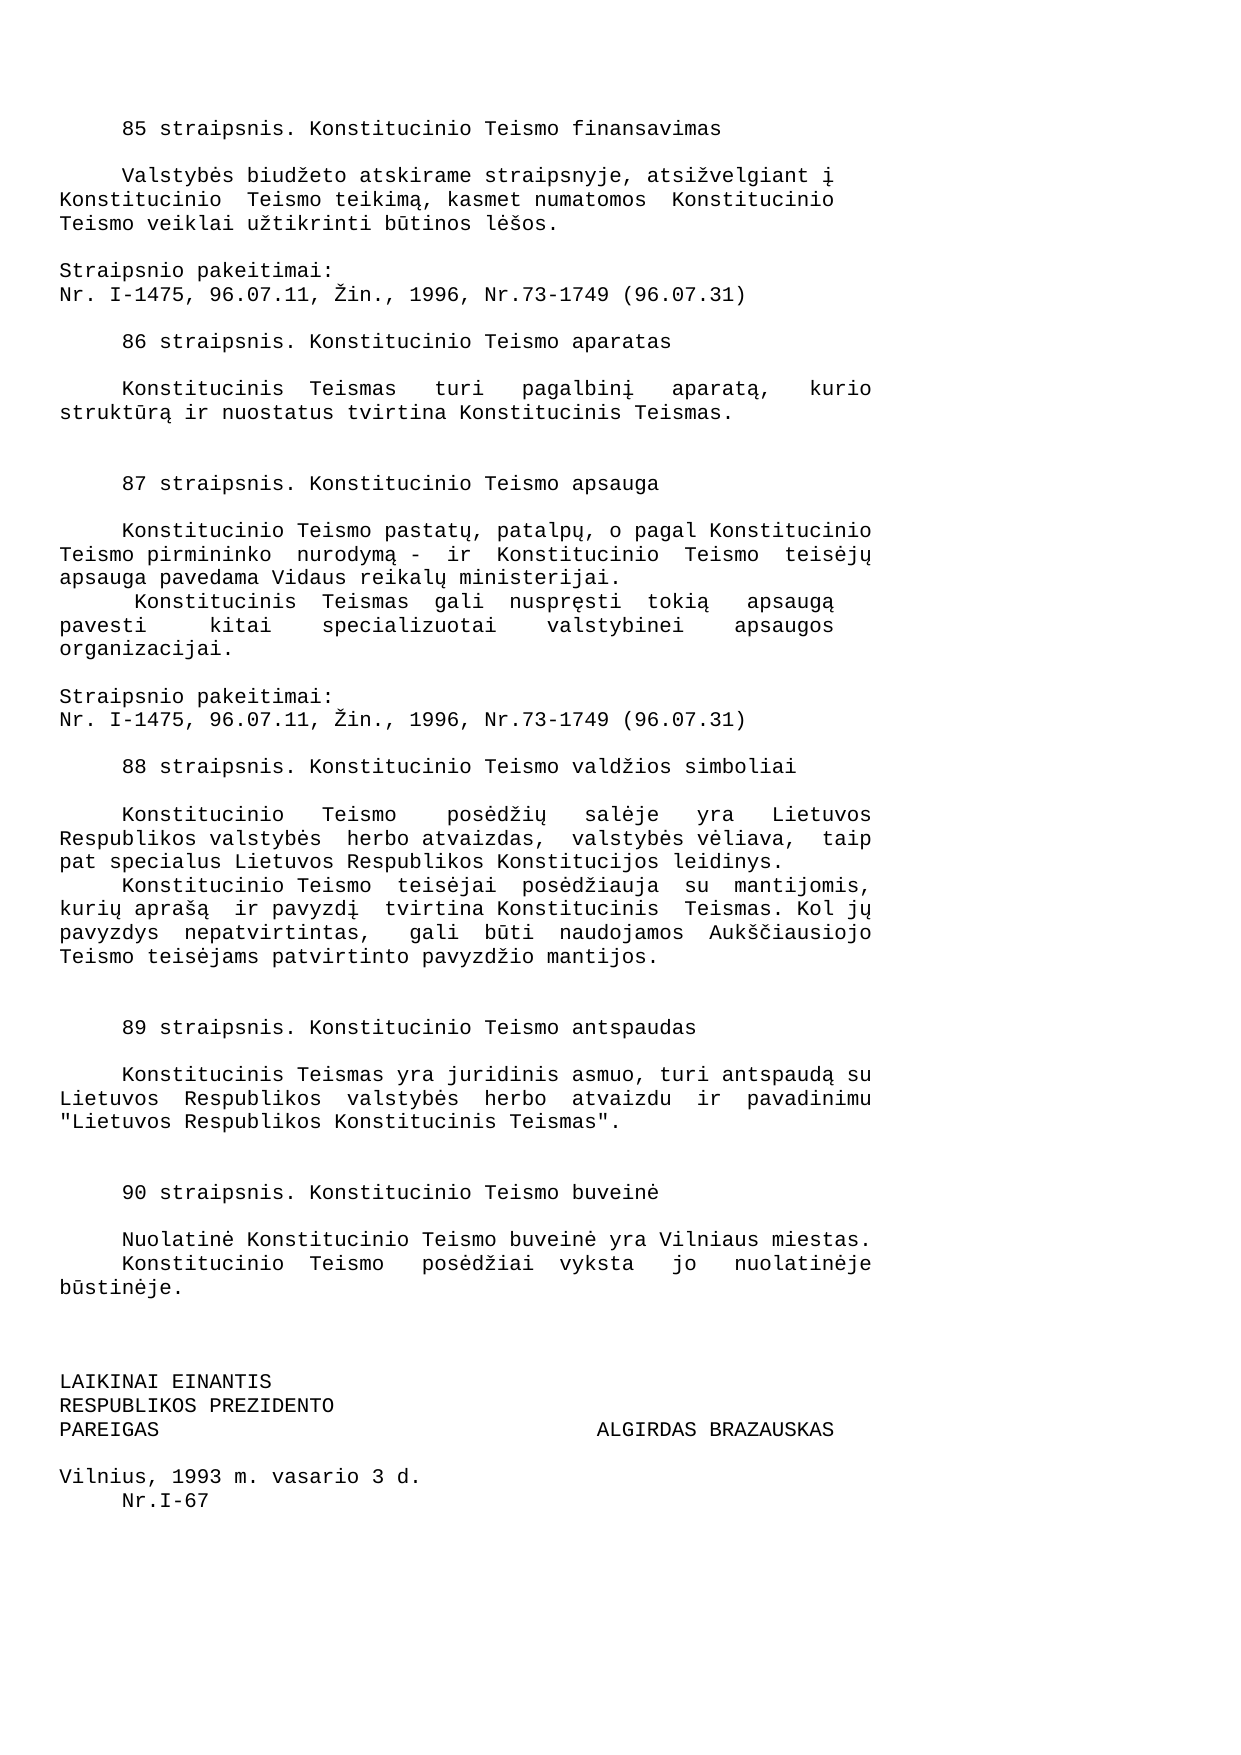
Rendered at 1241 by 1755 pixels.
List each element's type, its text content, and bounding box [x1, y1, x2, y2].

text apsauga pavedama Vidaus reikalų ministerijai. [59, 567, 1122, 591]
text Nr.I-67 [59, 1489, 1122, 1513]
text Konstitucinio Teismo teikimą, kasmet numatomos Konstitucinio [59, 189, 1122, 213]
text Konstitucinio Teismo posėdžių salėje yra Lietuvos [59, 804, 1122, 827]
text Nr. I-1475, 96.07.11, Žin., 1996, Nr.73-1749 (96.07.31) [59, 284, 1122, 307]
text 88 straipsnis. Konstitucinio Teismo valdžios simboliai [59, 757, 1122, 780]
text 87 straipsnis. Konstitucinio Teismo apsauga [59, 473, 1122, 496]
text Konstitucinis Teismas yra juridinis asmuo, turi antspaudą su [59, 1064, 1122, 1088]
text Vilnius, 1993 m. vasario 3 d. [59, 1466, 1122, 1489]
text Nuolatinė Konstitucinio Teismo buveinė yra Vilniaus miestas. [59, 1229, 1122, 1253]
text pat specialus Lietuvos Respublikos Konstitucijos leidinys. [59, 851, 1122, 875]
text PAREIGAS ALGIRDAS BRAZAUSKAS [59, 1419, 1122, 1442]
text LAIKINAI EINANTIS [59, 1371, 1122, 1395]
text 89 straipsnis. Konstitucinio Teismo antspaudas [59, 1017, 1122, 1040]
text Teismo teisėjams patvirtinto pavyzdžio mantijos. [59, 946, 1122, 969]
text Respublikos valstybės herbo atvaizdas, valstybės vėliava, taip [59, 827, 1122, 851]
text Konstitucinis Teismas turi pagalbinį aparatą, kurio [59, 378, 1122, 402]
text Konstitucinio Teismo teisėjai posėdžiauja su mantijomis, [59, 875, 1122, 898]
text struktūrą ir nuostatus tvirtina Konstitucinis Teismas. [59, 402, 1122, 426]
text Konstitucinio Teismo pastatų, patalpų, o pagal Konstitucinio [59, 520, 1122, 544]
text Teismo pirmininko nurodymą - ir Konstitucinio Teismo teisėjų [59, 544, 1122, 567]
text Konstitucinio Teismo posėdžiai vyksta jo nuolatinėje [59, 1253, 1122, 1277]
text RESPUBLIKOS PREZIDENTO [59, 1395, 1122, 1419]
text kurių aprašą ir pavyzdį tvirtina Konstitucinis Teismas. Kol jų [59, 898, 1122, 922]
text organizacijai. [59, 638, 1122, 662]
text Konstitucinis Teismas gali nuspręsti tokią apsaugą [59, 591, 1122, 615]
text 90 straipsnis. Konstitucinio Teismo buveinė [59, 1182, 1122, 1206]
text "Lietuvos Respublikos Konstitucinis Teismas". [59, 1111, 1122, 1135]
text pavyzdys nepatvirtintas, gali būti naudojamos Aukščiausiojo [59, 922, 1122, 946]
text 86 straipsnis. Konstitucinio Teismo aparatas [59, 331, 1122, 354]
text Lietuvos Respublikos valstybės herbo atvaizdu ir pavadinimu [59, 1088, 1122, 1111]
text 85 straipsnis. Konstitucinio Teismo finansavimas [59, 118, 1122, 142]
text Valstybės biudžeto atskirame straipsnyje, atsižvelgiant į [59, 165, 1122, 189]
text Nr. I-1475, 96.07.11, Žin., 1996, Nr.73-1749 (96.07.31) [59, 709, 1122, 733]
text pavesti kitai specializuotai valstybinei apsaugos [59, 615, 1122, 638]
text būstinėje. [59, 1277, 1122, 1300]
text Straipsnio pakeitimai: [59, 260, 1122, 284]
text Straipsnio pakeitimai: [59, 686, 1122, 709]
text Teismo veiklai užtikrinti būtinos lėšos. [59, 213, 1122, 236]
